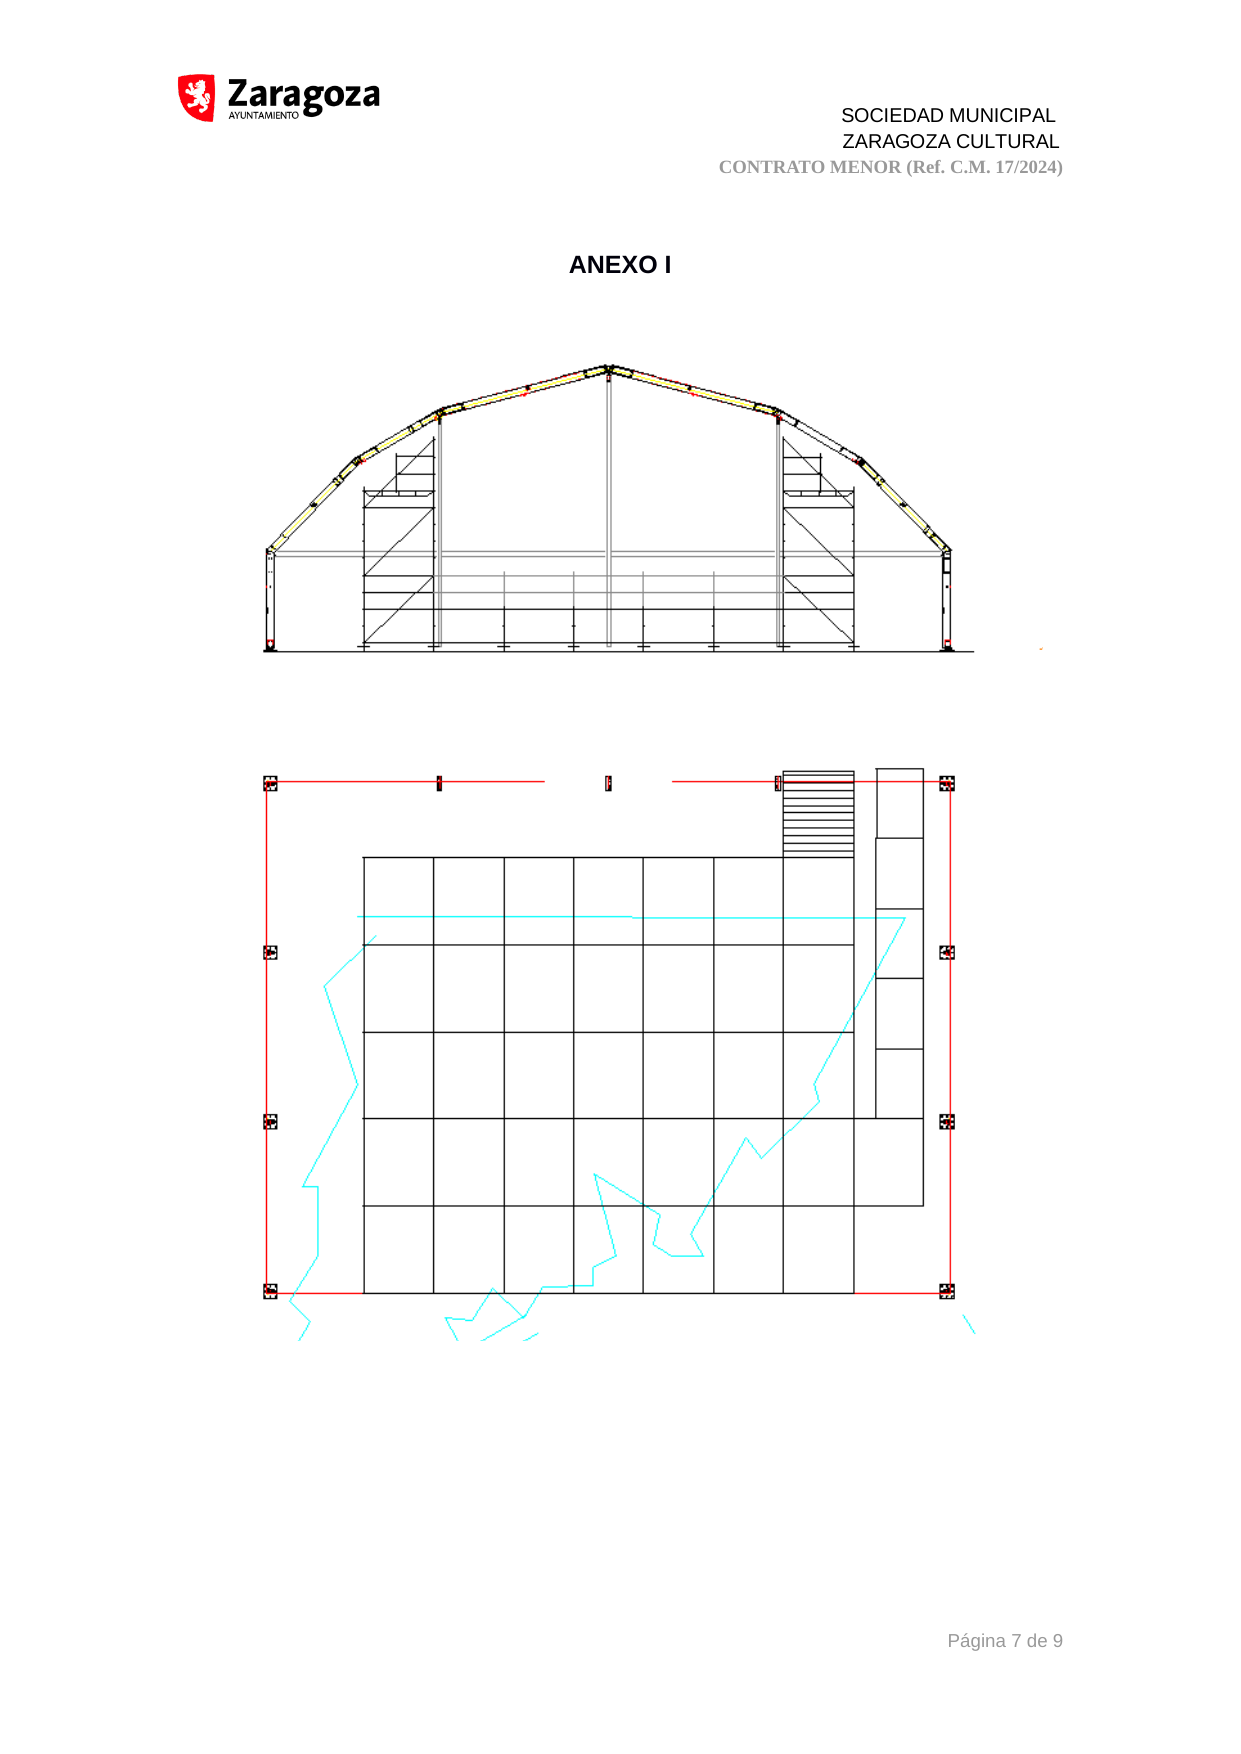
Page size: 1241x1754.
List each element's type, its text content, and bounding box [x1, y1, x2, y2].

text ANEXO I [177, 250, 1063, 279]
picture [197, 341, 337, 1341]
